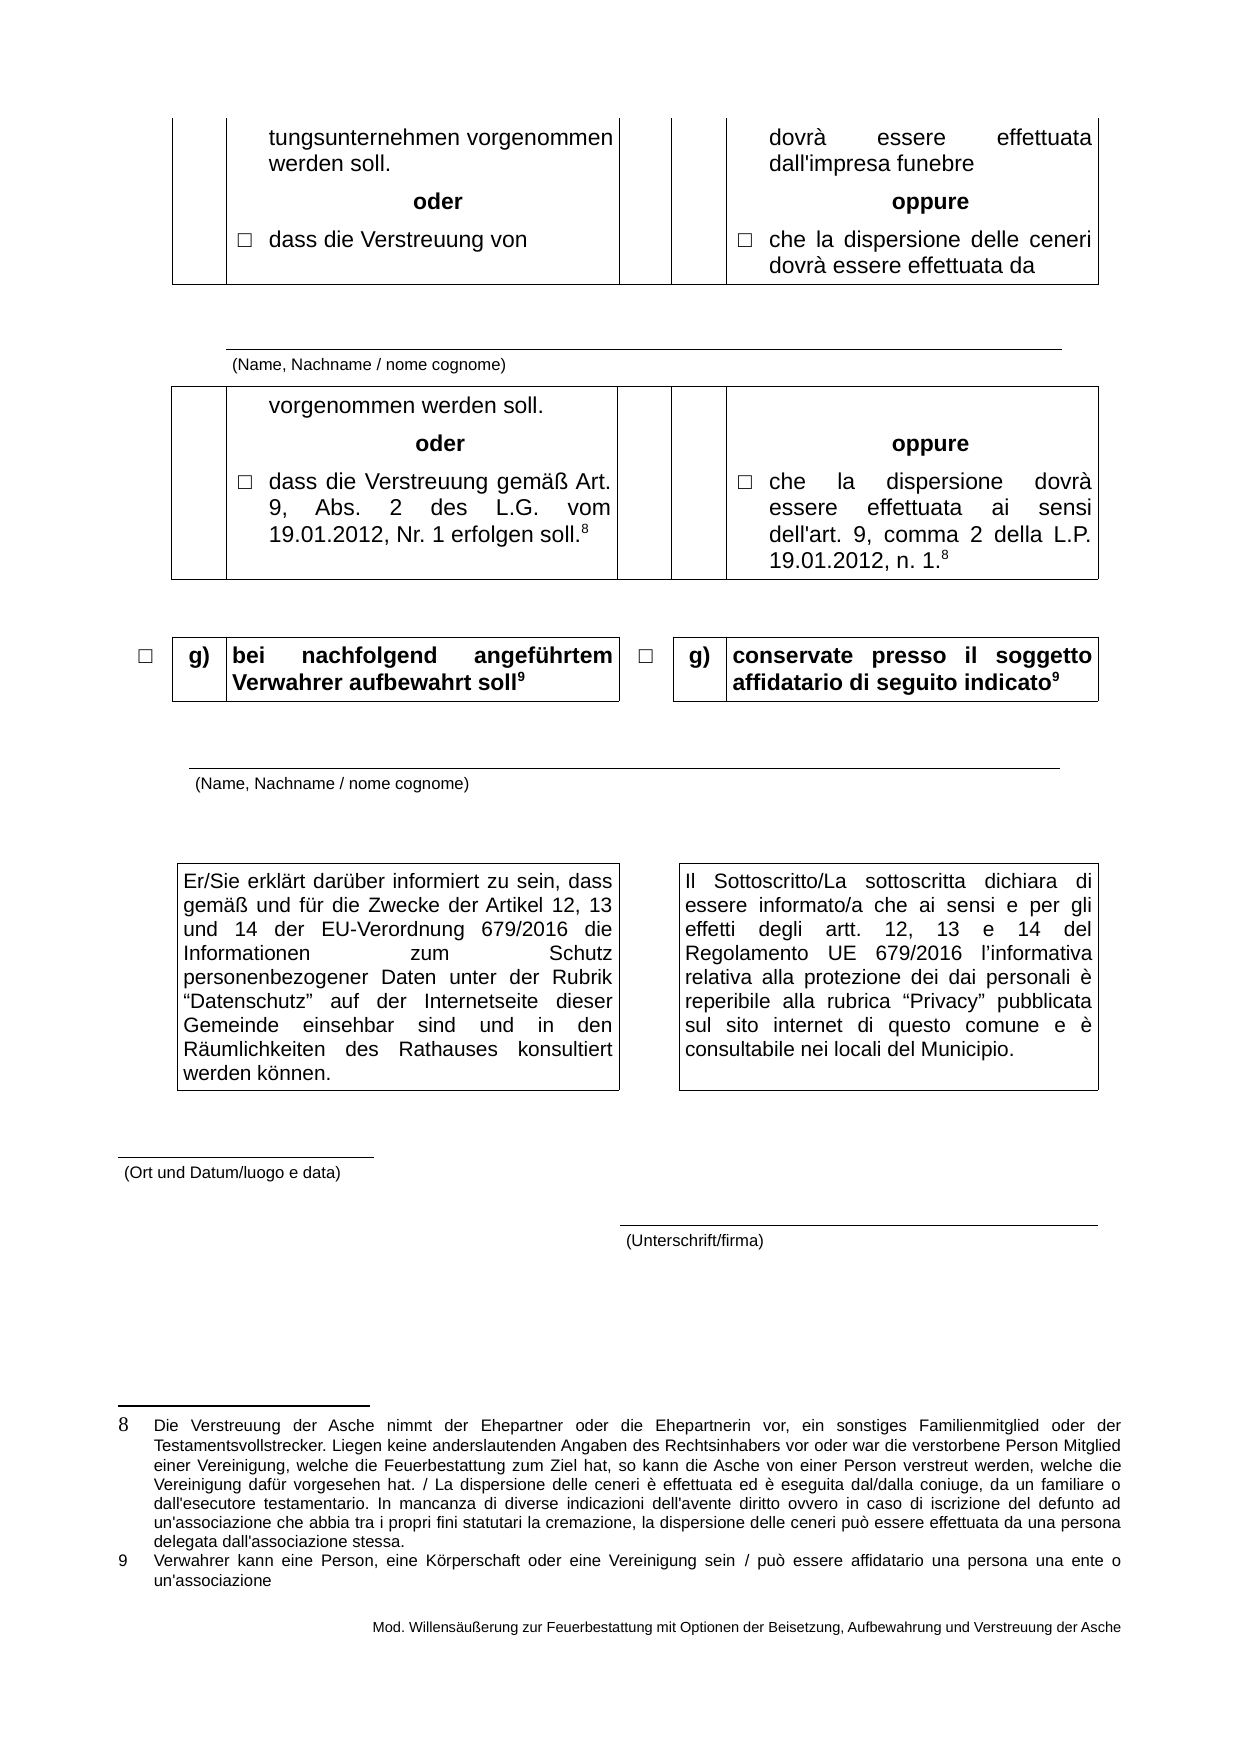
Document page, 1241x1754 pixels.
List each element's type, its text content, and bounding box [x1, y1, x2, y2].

table_header g) [674, 638, 726, 701]
table_header [161, 730, 189, 768]
table_cell [227, 424, 263, 462]
table_cell [1060, 768, 1098, 806]
table_cell [570, 350, 1062, 386]
table_header [227, 387, 263, 424]
table_cell □ [727, 462, 763, 579]
table_cell [672, 220, 726, 284]
table_cell [161, 768, 189, 806]
table_cell [672, 118, 726, 182]
table_header Il Sottoscritto/La sottoscritta dichiara di essere informato/a che ai sensi e per gli effetti degli artt. 12, 13 e 14 del Regolamento UE 679/2016 l’informativa relativa alla protezione dei dai personali è reperibile alla rubrica “Privacy” pubblicata sul sito internet di questo comune e è consultabile nei locali del Municipio. [680, 864, 1098, 1090]
table_header □ [118, 637, 172, 701]
table_cell [727, 182, 763, 220]
table_header [620, 863, 673, 1090]
table_header [118, 1188, 620, 1225]
table_header [570, 311, 1062, 348]
table_cell [118, 349, 158, 386]
table_cell oppure [763, 424, 1098, 462]
table_header [548, 730, 1060, 768]
table_header conservate presso il soggetto affidatario di seguito indicato9 [727, 638, 1098, 701]
table_header [158, 311, 199, 348]
table_cell [727, 424, 763, 462]
table_cell [118, 768, 161, 806]
table_header [727, 387, 763, 424]
table_header [620, 1188, 1098, 1225]
table_cell [618, 424, 671, 462]
table_cell tungsunternehmen vorgenommen werden soll. [263, 118, 619, 182]
table_header [172, 387, 226, 424]
table_cell oppure [763, 182, 1098, 220]
table_cell [227, 182, 263, 220]
table_cell [672, 424, 726, 462]
table_header □ [620, 637, 673, 701]
table_header [1062, 311, 1098, 348]
table_cell (Unterschrift/firma) [620, 1226, 1098, 1256]
table_header [118, 386, 171, 424]
table_cell che la dispersione dovrà essere effettuata ai sensi dell'art. 9, comma 2 della L.P. 19.01.2012, n. 1.8 [763, 462, 1098, 579]
table_header [189, 730, 548, 768]
table_cell [173, 220, 226, 284]
table_cell [118, 424, 171, 462]
table_header [199, 311, 226, 348]
table_cell [118, 1225, 620, 1256]
table_cell [672, 182, 726, 220]
table_header [673, 863, 679, 1090]
table_cell □ [227, 220, 263, 284]
table_header [672, 387, 726, 424]
table_cell [118, 220, 172, 284]
table_cell [118, 182, 172, 220]
table_header [763, 387, 1098, 424]
table_cell dass die Verstreuung gemäß Art. 9, Abs. 2 des L.G. vom 19.01.2012, Nr. 1 erfolgen soll. [263, 462, 617, 579]
table_cell [158, 349, 199, 386]
table_cell [173, 118, 226, 182]
table_header g) [173, 638, 226, 701]
table_cell □ [227, 462, 263, 579]
table_header [226, 311, 570, 348]
table_cell [118, 118, 172, 182]
table_header [618, 387, 671, 424]
table_cell [1062, 349, 1098, 386]
table_cell (Name, Nachname / nome cognome) [189, 769, 548, 806]
table_cell [548, 769, 1060, 806]
table_cell [118, 462, 171, 579]
table_header [172, 863, 177, 1090]
table_cell [620, 220, 671, 284]
table_header vorgenommen werden soll. [263, 387, 617, 424]
table_cell oder [263, 182, 619, 220]
table_header [374, 1119, 1099, 1157]
table_cell [172, 462, 226, 579]
table_cell dass die Verstreuung von [263, 220, 619, 284]
table_cell dovrà essere effettuata dall'impresa funebre [763, 118, 1098, 182]
table_cell [172, 424, 226, 462]
table_cell (Ort und Datum/luogo e data) [118, 1158, 374, 1188]
table_cell [227, 118, 263, 182]
table_header [118, 730, 161, 768]
table_header [1060, 730, 1098, 768]
table_cell (Name, Nachname / nome cognome) [226, 350, 570, 386]
table_cell [173, 182, 226, 220]
table_cell [374, 1157, 1099, 1188]
table_header bei nachfolgend angeführtem Verwahrer aufbewahrt soll [227, 638, 619, 701]
table_cell [199, 349, 226, 386]
table_header Er/Sie erklärt darüber informiert zu sein, dass gemäß und für die Zwecke der Artikel 12, 13 und 14 der EU-Verordnung 679/2016 die Informationen zum Schutz personenbezogener Daten unter der Rubrik “Datenschutz” auf der Internetseite dieser Gemeinde einsehbar sind und in den Räumlichkeiten des Rathauses konsultiert werden können. [178, 864, 619, 1090]
table_cell che la dispersione delle ceneri dovrà essere effettuata da [763, 220, 1098, 284]
table_cell [672, 462, 726, 579]
table_header [118, 863, 172, 1090]
table_cell [620, 118, 671, 182]
table_cell □ [727, 220, 763, 284]
table_cell [620, 182, 671, 220]
table_cell [618, 462, 671, 579]
table_cell [727, 118, 763, 182]
table_header [118, 1119, 374, 1157]
table_header [118, 311, 158, 348]
table_cell oder [263, 424, 617, 462]
